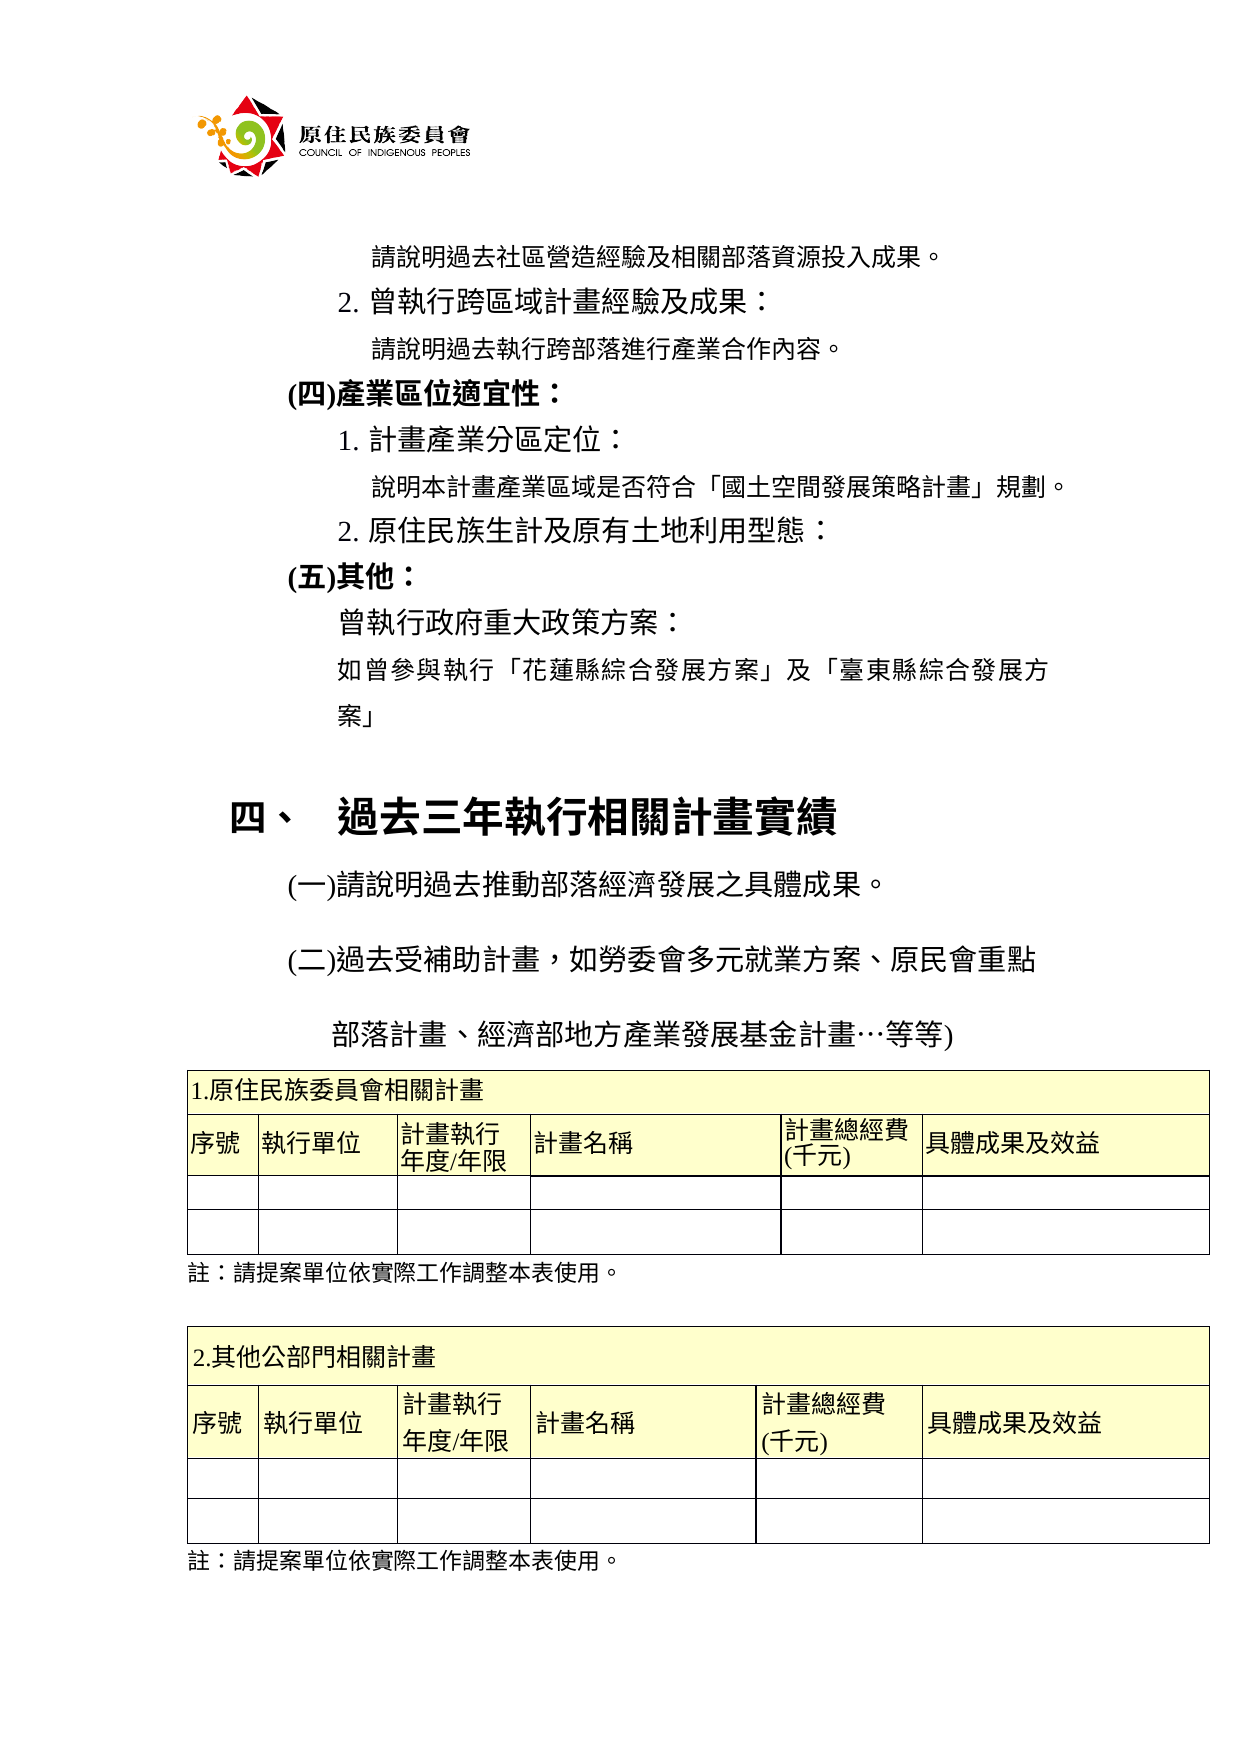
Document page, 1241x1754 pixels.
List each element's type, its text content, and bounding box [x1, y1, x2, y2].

table_cell 計畫執行 年度/年限 [398, 1386, 530, 1457]
table_cell [923, 1210, 1209, 1254]
table_cell [923, 1459, 1209, 1498]
table_cell [923, 1177, 1209, 1209]
table_cell [259, 1176, 397, 1209]
text (五)其他： [287, 551, 1053, 597]
table_cell 計畫總經費 (千元) [757, 1386, 922, 1457]
picture [187, 88, 474, 184]
text 註：請提案單位依實際工作調整本表使用。 [187, 1544, 1053, 1576]
table_cell [398, 1499, 530, 1542]
table_cell [188, 1499, 258, 1542]
table_header 2.其他公部門相關計畫 [188, 1327, 1209, 1384]
table_cell [757, 1499, 922, 1542]
table_cell 執行單位 [259, 1115, 397, 1175]
table_cell [923, 1499, 1209, 1542]
text 請說明過去社區營造經驗及相關部落資源投入成果。 [371, 230, 1053, 276]
table_cell [259, 1499, 397, 1542]
table_cell 序號 [188, 1115, 258, 1175]
table_cell 具體成果及效益 [923, 1386, 1209, 1457]
list 計畫產業分區定位： [337, 413, 1053, 459]
table_cell [531, 1499, 755, 1542]
table_cell [531, 1177, 780, 1209]
table_cell [398, 1459, 530, 1498]
text (二)過去受補助計畫，如勞委會多元就業方案、原民會重點部落計畫、經濟部地方產業發展基金計畫…等等) [287, 920, 1053, 1070]
table_cell [188, 1210, 258, 1254]
text 請說明過去執行跨部落進行產業合作內容。 [371, 322, 1053, 368]
text (四)產業區位適宜性： [287, 368, 1053, 413]
table_cell [757, 1459, 922, 1498]
table_cell [188, 1459, 258, 1498]
table_cell [782, 1210, 922, 1254]
table_cell [782, 1177, 922, 1209]
table_cell 執行單位 [259, 1386, 397, 1457]
table_cell [259, 1210, 397, 1254]
table_cell [188, 1176, 258, 1209]
text 曾執行政府重大政策方案： [337, 597, 1053, 643]
table_cell 計畫名稱 [531, 1115, 780, 1175]
table_cell 具體成果及效益 [923, 1115, 1209, 1175]
text 說明本計畫產業區域是否符合「國土空間發展策略計畫」規劃。 [371, 459, 1053, 505]
text 如曾參與執行「花蓮縣綜合發展方案」及「臺東縣綜合發展方案」 [337, 643, 1053, 734]
table_cell [398, 1210, 530, 1254]
table_cell [531, 1459, 755, 1498]
text 註：請提案單位依實際工作調整本表使用。 [187, 1255, 1053, 1288]
table_cell [398, 1176, 530, 1209]
table_cell 計畫執行 年度/年限 [398, 1115, 530, 1175]
table_cell [259, 1459, 397, 1498]
list 曾執行跨區域計畫經驗及成果： [337, 276, 1053, 322]
table_cell 序號 [188, 1386, 258, 1457]
text (一)請說明過去推動部落經濟發展之具體成果。 [287, 845, 1053, 920]
table_cell 計畫名稱 [531, 1386, 755, 1457]
table_header 1.原住民族委員會相關計畫 [188, 1071, 1209, 1113]
list 過去三年執行相關計畫實績 [229, 784, 1046, 845]
list 原住民族生計及原有土地利用型態： [337, 505, 1053, 551]
table_cell 計畫總經費 (千元) [782, 1115, 922, 1175]
table_cell [531, 1210, 780, 1254]
